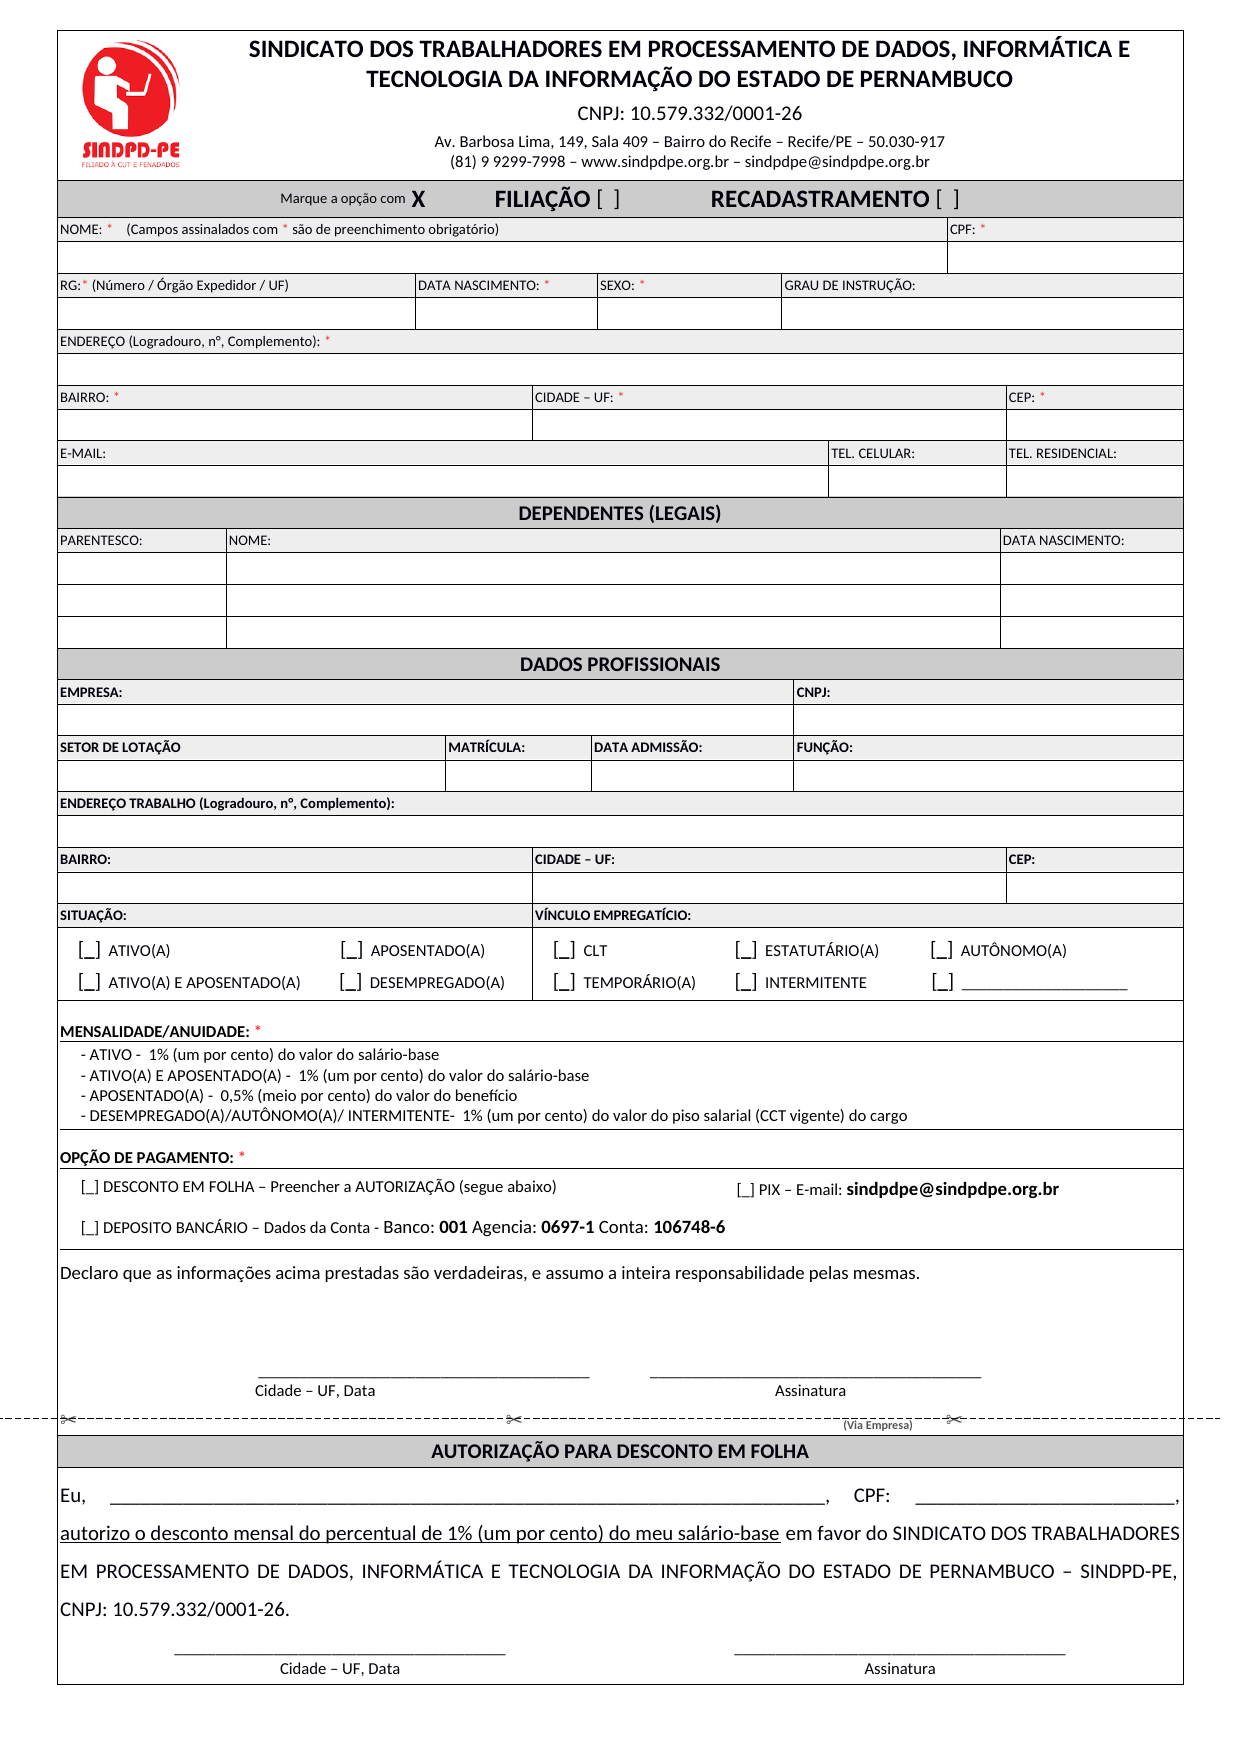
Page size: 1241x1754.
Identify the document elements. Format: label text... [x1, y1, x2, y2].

table_cell [1001, 617, 1183, 648]
table_cell CIDADE – UF: [533, 848, 1006, 871]
table_header SINDICATO DOS TRABALHADORES EM PROCESSAMENTO DE DADOS, INFORMÁTICA E TECNOLOGIA DA INFORMAÇÃO DO ESTADO DE PERNAMBUCO CNPJ: 10.579.332/0001-26 Av. Barbosa Lima, 149, Sala 409 – Bairro do Recife – Recife/PE – 50.030-917 (81) 9 9299-7998 – www.sindpdpe.org.br – sindpdpe@sindpdpe.org.br [197, 31, 1183, 180]
table_cell MENSALIDADE/ANUIDADE: * OPÇÃO DE PAGAMENTO: * Declaro que as informações acima prestadas são verdadeiras, e assumo a inteira responsabilidade pelas mesmas. ________________________________________ ________________________________________ Cidade – UF, Data Assinatura ✂ ✂ (Via Empresa) ✂ [58, 1001, 1183, 1435]
table_cell [592, 761, 793, 791]
table_cell SITUAÇÃO: [58, 904, 532, 927]
table_cell [948, 242, 1183, 273]
table_cell [58, 873, 532, 903]
table_header [58, 31, 197, 180]
table_cell [598, 298, 781, 328]
table_cell [227, 617, 1000, 648]
table_cell SETOR DE LOTAÇÃO [58, 736, 445, 759]
table_header - ATIVO - 1% (um por cento) do valor do salário-base - ATIVO(A) E APOSENTADO(A) - 1% (um por cento) do valor do salário-base - APOSENTADO(A) - 0,5% (meio por cento) do valor do benefício - DESEMPREGADO(A)/AUTÔNOMO(A)/ INTERMITENTE- 1% (um por cento) do valor do piso salarial (CCT vigente) do cargo [60, 1042, 1183, 1129]
table_cell [1001, 553, 1183, 584]
table_cell [58, 816, 1183, 847]
table_cell [782, 298, 1183, 328]
table_cell TEL. RESIDENCIAL: [1007, 441, 1183, 464]
table_cell [58, 466, 828, 496]
table_cell [1007, 873, 1183, 903]
table_cell BAIRRO: [58, 848, 532, 871]
table_cell DATA NASCIMENTO: [1001, 529, 1183, 552]
picture [60, 36, 197, 172]
table_cell DEPENDENTES (LEGAIS) [58, 498, 1183, 528]
table_cell [227, 553, 1000, 584]
table_cell [58, 410, 532, 440]
table_cell [58, 298, 415, 328]
table_header ________________________________________ Cidade – UF, Data [60, 1635, 620, 1681]
table_cell [_] ATIVO(A) [_] APOSENTADO(A) [_] ATIVO(A) E APOSENTADO(A) [_] DESEMPREGADO(A) [58, 928, 532, 1000]
table_cell BAIRRO: * [58, 386, 532, 409]
table_cell [829, 466, 1006, 496]
table_cell [58, 705, 793, 735]
table_header [_] PIX – E-mail: sindpdpe@sindpdpe.org.br [734, 1169, 1183, 1249]
table_cell ENDEREÇO TRABALHO (Logradouro, n°, Complemento): [58, 792, 1183, 815]
table_cell PARENTESCO: [58, 529, 226, 552]
table_cell NOME: [227, 529, 1000, 552]
table_cell ENDEREÇO (Logradouro, n°, Complemento): * [58, 330, 1183, 353]
table_cell [1007, 410, 1183, 440]
table_cell VÍNCULO EMPREGATÍCIO: [533, 904, 1183, 927]
table_cell [58, 354, 1183, 384]
table_cell CNPJ: [794, 680, 1183, 703]
table_cell RG:* (Número / Órgão Expedidor / UF) [58, 274, 415, 297]
table_cell CPF: * [948, 218, 1183, 241]
table_cell NOME: * (Campos assinalados com * são de preenchimento obrigatório) [58, 218, 947, 241]
table_cell [227, 585, 1000, 616]
table_cell [58, 761, 445, 791]
table_cell CEP: [1007, 848, 1183, 871]
table_cell EMPRESA: [58, 680, 793, 703]
table_cell [_] CLT [_] ESTATUTÁRIO(A) [_] AUTÔNOMO(A) [_] TEMPORÁRIO(A) [_] INTERMITENTE [_] ____________________ [533, 928, 1183, 1000]
table_cell Eu, _____________________________________________________________________, CPF: _________________________, autorizo o desconto mensal do percentual de 1% (um por cento) do meu salário-base em favor do SINDICATO DOS TRABALHADORES EM PROCESSAMENTO DE DADOS, INFORMÁTICA E TECNOLOGIA DA INFORMAÇÃO DO ESTADO DE PERNAMBUCO – SINDPD-PE, CNPJ: 10.579.332/0001-26. [58, 1468, 1183, 1684]
table_cell [58, 242, 947, 273]
table_cell [1001, 585, 1183, 616]
table_cell FUNÇÃO: [794, 736, 1183, 759]
table_cell DATA NASCIMENTO: * [416, 274, 597, 297]
table_cell MATRÍCULA: [446, 736, 591, 759]
table_cell SEXO: * [598, 274, 781, 297]
table_header ________________________________________ Assinatura [620, 1635, 1180, 1681]
table_cell [58, 617, 226, 648]
table_cell [416, 298, 597, 328]
table_cell E-MAIL: [58, 441, 828, 464]
table_cell [794, 761, 1183, 791]
table_cell [533, 873, 1006, 903]
table_cell [446, 761, 591, 791]
table_cell DATA ADMISSÃO: [592, 736, 793, 759]
table_cell [58, 553, 226, 584]
table_cell TEL. CELULAR: [829, 441, 1006, 464]
table_cell [58, 585, 226, 616]
table_cell AUTORIZAÇÃO PARA DESCONTO EM FOLHA [58, 1436, 1183, 1467]
table_cell [533, 410, 1006, 440]
table_cell Marque a opção com X FILIAÇÃO [ ] RECADASTRAMENTO [ ] [58, 181, 1183, 217]
table_cell [1007, 466, 1183, 496]
table_cell DADOS PROFISSIONAIS [58, 649, 1183, 679]
table_cell [794, 705, 1183, 735]
table_cell CIDADE – UF: * [533, 386, 1006, 409]
table_cell GRAU DE INSTRUÇÃO: [782, 274, 1183, 297]
table_header [_] DESCONTO EM FOLHA – Preencher a AUTORIZAÇÃO (segue abaixo) [_] DEPOSITO BANCÁRIO – Dados da Conta - Banco: 001 Agencia: 0697-1 Conta: 106748-6 [60, 1169, 733, 1249]
table_cell CEP: * [1007, 386, 1183, 409]
